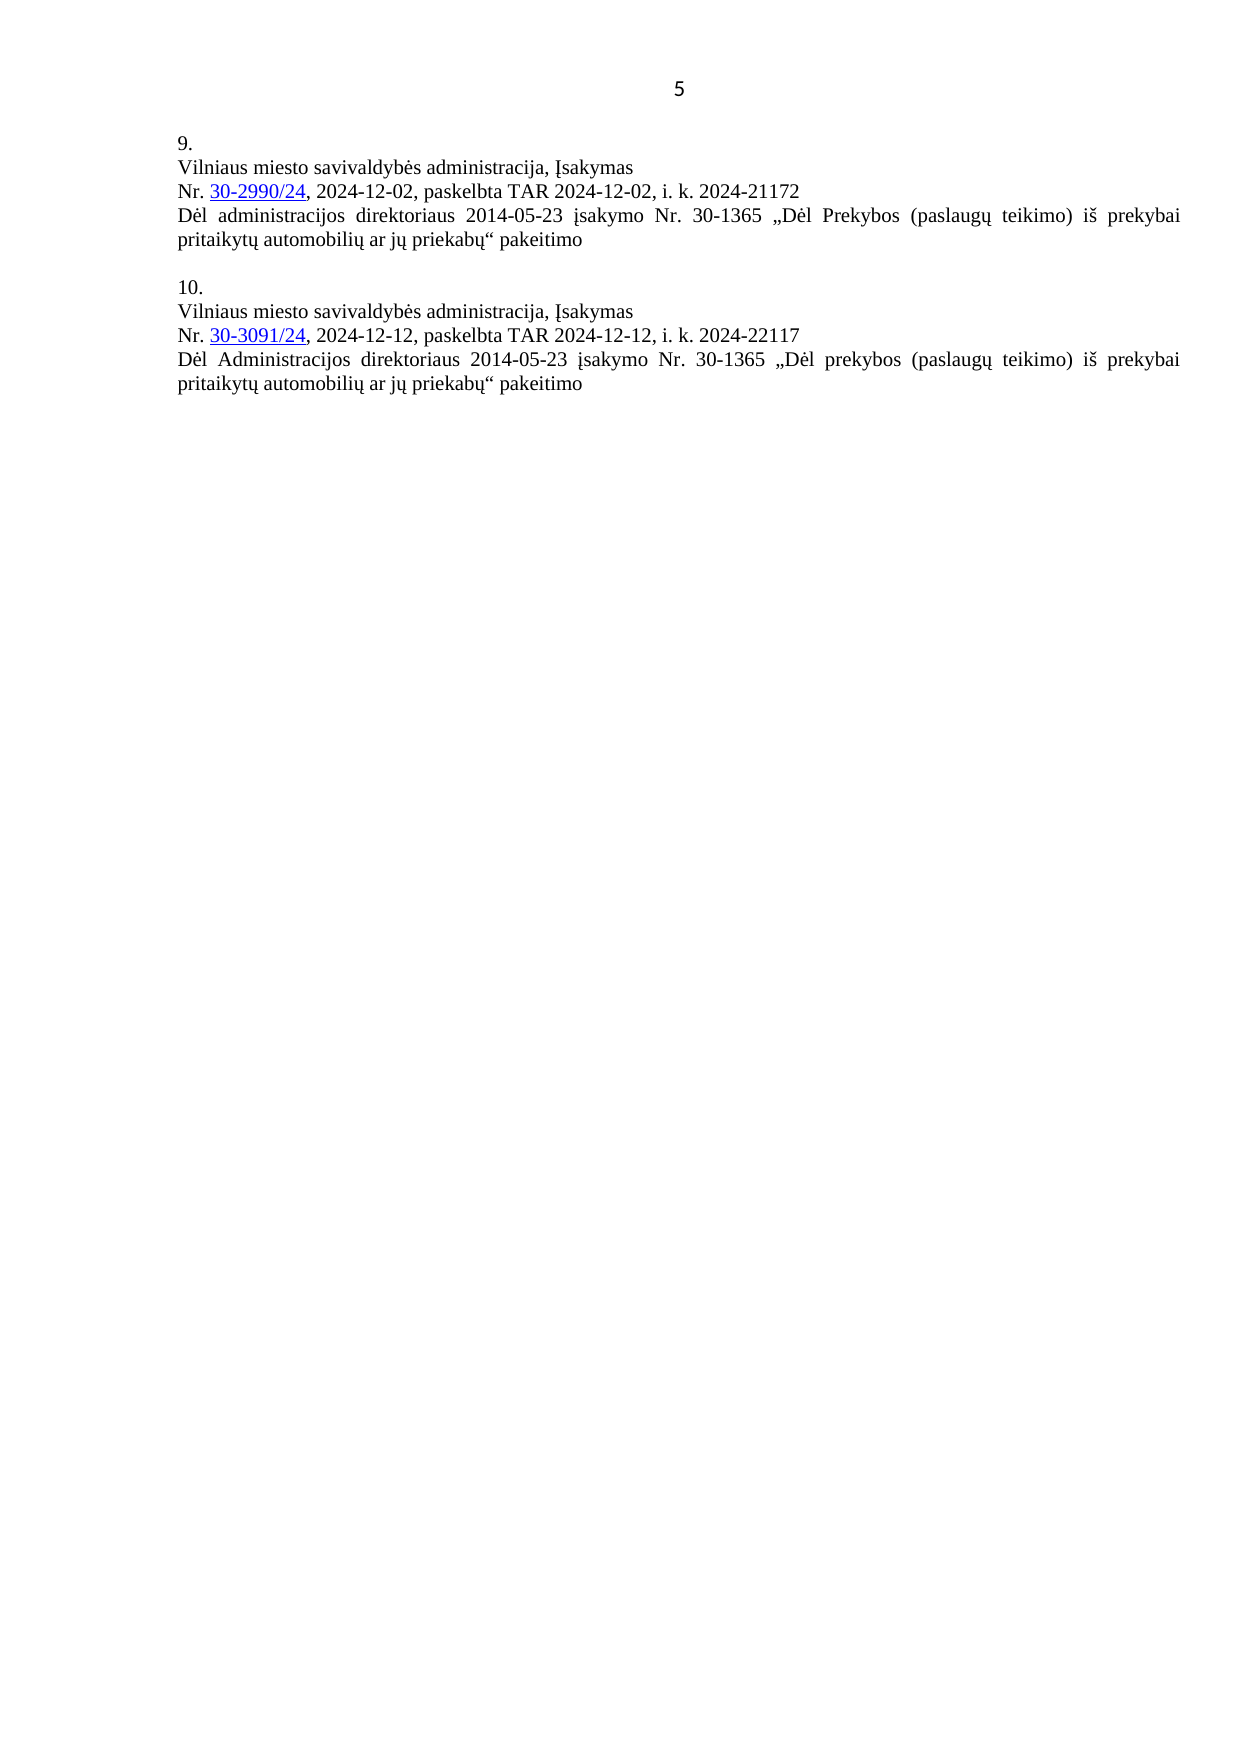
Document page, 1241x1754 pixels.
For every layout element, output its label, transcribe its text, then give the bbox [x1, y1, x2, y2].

text Nr. 30-2990/24, 2024-12-02, paskelbta TAR 2024-12-02, i. k. 2024-21172 [177, 179, 1181, 203]
text 9. [177, 131, 1181, 155]
text Vilniaus miesto savivaldybės administracija, Įsakymas [177, 299, 1181, 323]
text Vilniaus miesto savivaldybės administracija, Įsakymas [177, 155, 1181, 179]
text 10. [177, 275, 1181, 299]
text Dėl Administracijos direktoriaus 2014-05-23 įsakymo Nr. 30-1365 „Dėl prekybos (paslaugų teikimo) iš prekybai pritaikytų automobilių ar jų priekabų“ pakeitimo [177, 347, 1181, 395]
text Dėl administracijos direktoriaus 2014-05-23 įsakymo Nr. 30-1365 „Dėl Prekybos (paslaugų teikimo) iš prekybai pritaikytų automobilių ar jų priekabų“ pakeitimo [177, 203, 1181, 251]
text Nr. 30-3091/24, 2024-12-12, paskelbta TAR 2024-12-12, i. k. 2024-22117 [177, 323, 1181, 347]
